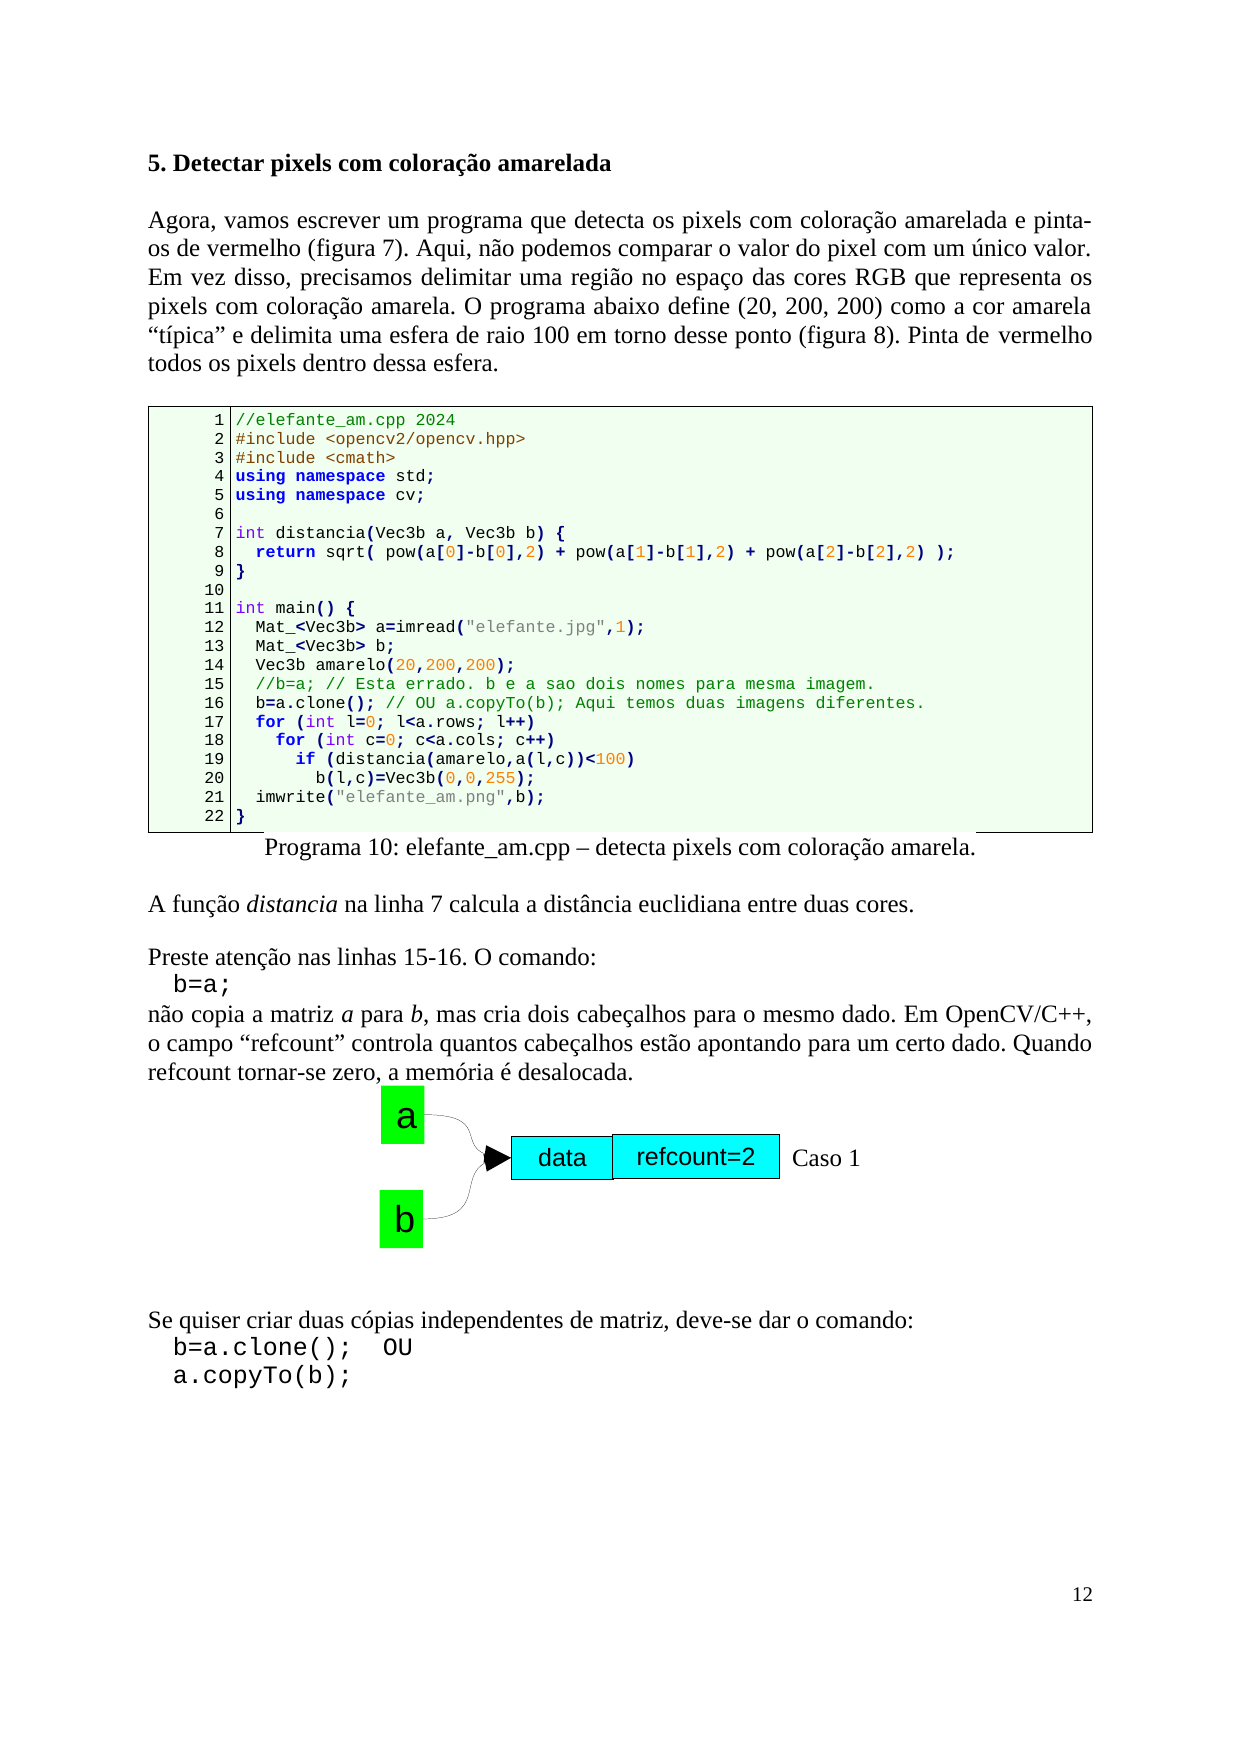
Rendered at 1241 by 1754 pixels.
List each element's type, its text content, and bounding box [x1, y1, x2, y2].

text Se quiser criar duas cópias independentes de matriz, deve-se dar o comando: [148, 1306, 1092, 1334]
text 5. Detectar pixels com coloração amarelada [148, 148, 1092, 176]
text Caso 1 [148, 1086, 484, 1248]
table_header 1 2 3 4 5 6 7 8 9 10 11 12 13 14 15 16 17 18 19 20 21 22 [149, 407, 230, 832]
text Agora, vamos escrever um programa que detecta os pixels com coloração amarelada e pinta-os de vermelho (figura 7). Aqui, não podemos comparar o valor do pixel com um único valor. Em vez disso, precisamos delimitar uma região no espaço das cores RGB que representa os pixels com coloração amarela. O programa abaixo define (20, 200, 200) como a cor amarela “típica” e delimita uma esfera de raio 100 em torno desse ponto (figura 8). Pinta de vermelho todos os pixels dentro dessa esfera. [148, 205, 1092, 377]
text não copia a matriz a para b, mas cria dois cabeçalhos para o mesmo dado. Em OpenCV/C++, o campo “refcount” controla quantos cabeçalhos estão apontando para um certo dado. Quando refcount tornar-se zero, a memória é desalocada. [148, 999, 1092, 1086]
text Caso 1 [423, 1086, 1092, 1248]
text Programa 10: elefante_am.cpp – detecta pixels com coloração amarela. [148, 833, 1092, 861]
table_header //elefante_am.cpp 2024 #include <opencv2/opencv.hpp> #include <cmath> using namespace std; using namespace cv; int distancia(Vec3b a, Vec3b b) { return sqrt( pow(a[0]-b[0],2) + pow(a[1]-b[1],2) + pow(a[2]-b[2],2) ); } int main() { Mat_<Vec3b> a=imread("elefante.jpg",1); Mat_<Vec3b> b; Vec3b amarelo(20,200,200); //b=a; // Esta errado. b e a sao dois nomes para mesma imagem. b=a.clone(); // OU a.copyTo(b); Aqui temos duas imagens diferentes. for (int l=0; l<a.rows; l++) for (int c=0; c<a.cols; c++) if (distancia(amarelo,a(l,c))<100) b(l,c)=Vec3b(0,0,255); imwrite("elefante_am.png",b); } [231, 407, 1092, 832]
text a.copyTo(b); [148, 1363, 1092, 1391]
text Preste atenção nas linhas 15-16. O comando: [148, 942, 1092, 971]
text b=a; [148, 971, 1092, 999]
text b=a.clone(); OU [148, 1334, 1092, 1363]
text A função distancia na linha 7 calcula a distância euclidiana entre duas cores. [148, 889, 1092, 942]
